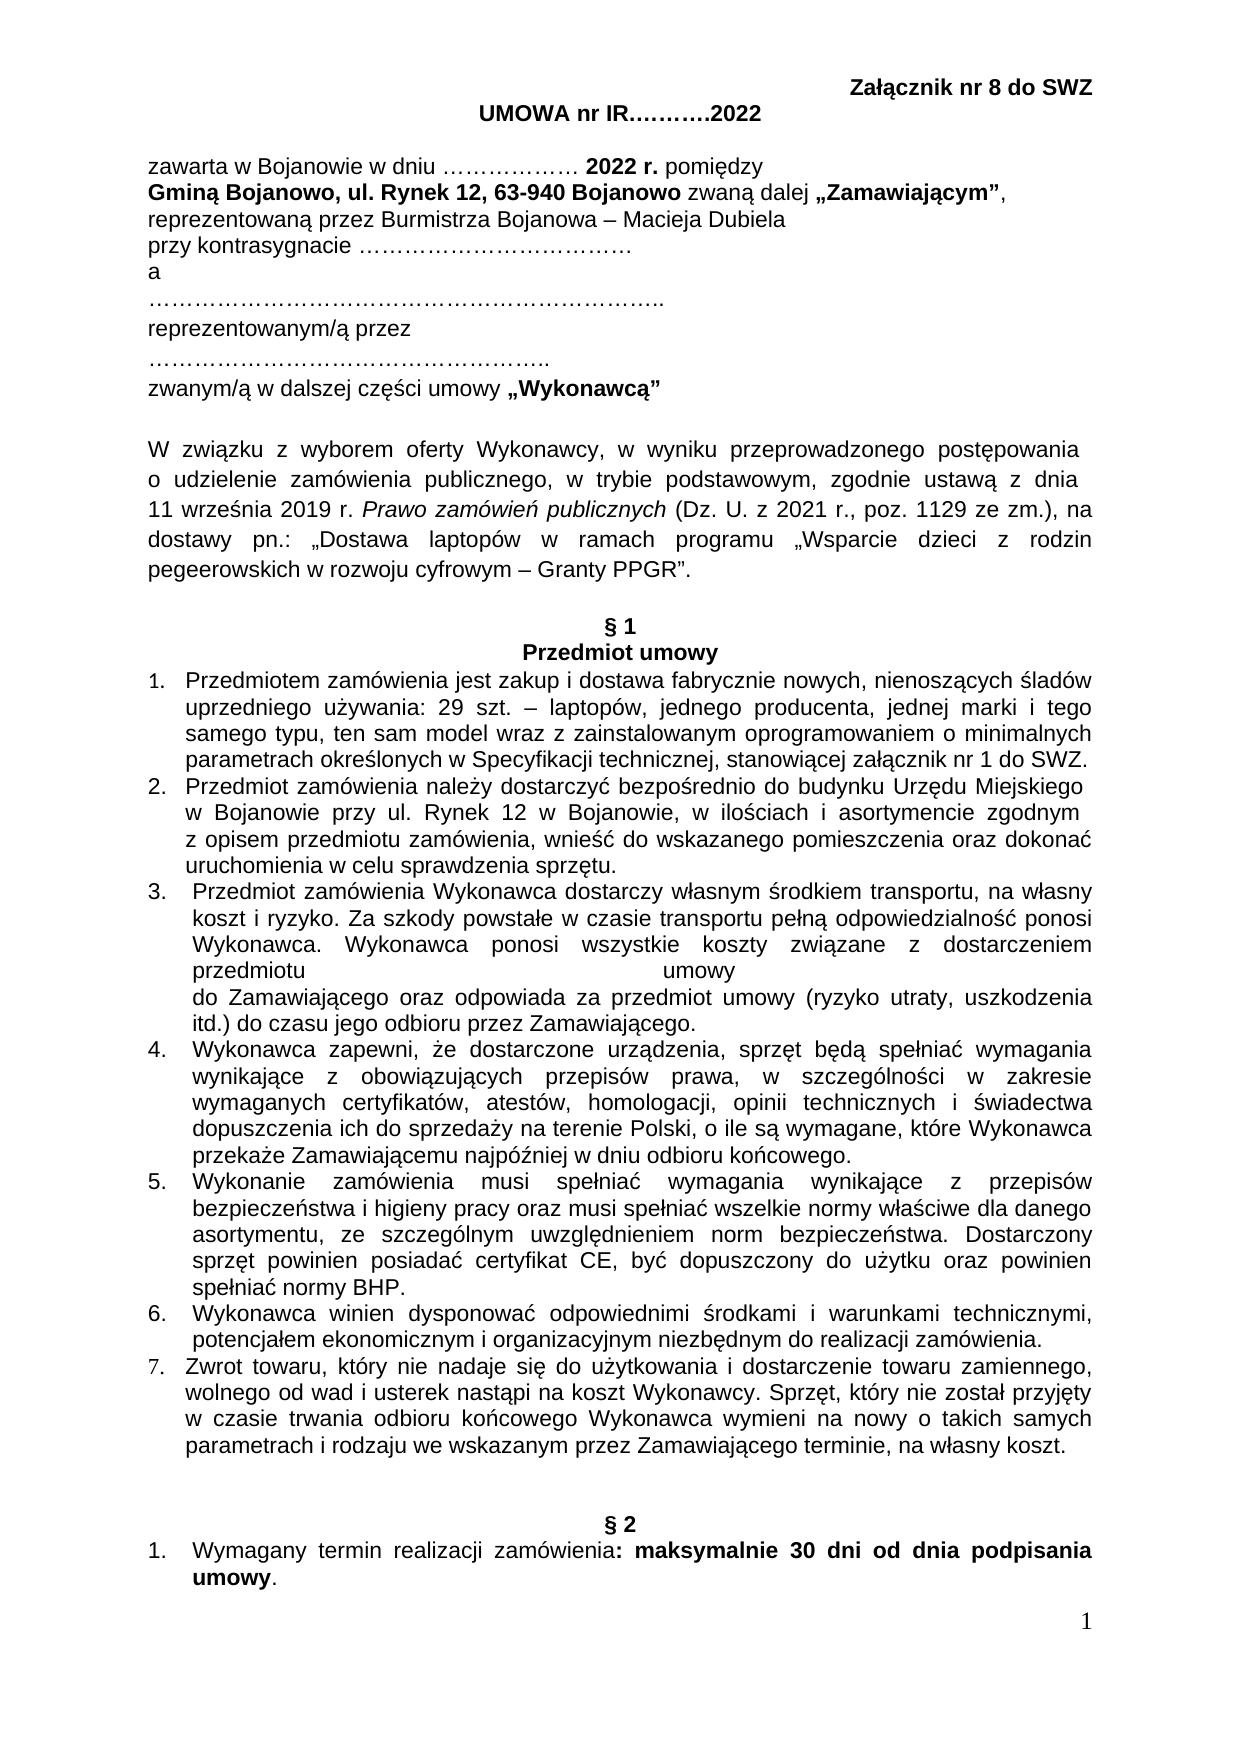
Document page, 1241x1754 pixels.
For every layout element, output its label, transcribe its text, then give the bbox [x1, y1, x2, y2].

text a [148, 258, 1093, 284]
list Przedmiotem zamówienia jest zakup i dostawa fabrycznie nowych, nienoszących śladów uprzedniego używania: 29 szt. – laptopów, jednego producenta, jednej marki i tego samego typu, ten sam model wraz z zainstalowanym oprogramowaniem o minimalnych parametrach określonych w Specyfikacji technicznej, stanowiącej załącznik nr 1 do SWZ. [148, 666, 1093, 773]
text Przedmiot umowy [148, 639, 1093, 666]
text § 2 [148, 1511, 1093, 1537]
text 1. Wymagany termin realizacji zamówienia: maksymalnie 30 dni od dnia podpisania umowy. [148, 1537, 1093, 1590]
list Zwrot towaru, który nie nadaje się do użytkowania i dostarczenie towaru zamiennego, wolnego od wad i usterek nastąpi na koszt Wykonawcy. Sprzęt, który nie został przyjęty w czasie trwania odbioru końcowego Wykonawca wymieni na nowy o takich samych parametrach i rodzaju we wskazanym przez Zamawiającego terminie, na własny koszt. [148, 1353, 1093, 1458]
list Przedmiot zamówienia Wykonawca dostarczy własnym środkiem transportu, na własny koszt i ryzyko. Za szkody powstałe w czasie transportu pełną odpowiedzialność ponosi Wykonawca. Wykonawca ponosi wszystkie koszty związane z dostarczeniem przedmiotu umowy do Zamawiającego oraz odpowiada za przedmiot umowy (ryzyko utraty, uszkodzenia itd.) do czasu jego odbioru przez Zamawiającego. [148, 878, 1093, 1036]
text ………………………………………………………….. [148, 284, 1093, 311]
text reprezentowaną przez Burmistrza Bojanowa – Macieja Dubiela [148, 206, 1093, 232]
text W związku z wyborem oferty Wykonawcy, w wyniku przeprowadzonego postępowania o udzielenie zamówienia publicznego, w trybie podstawowym, zgodnie ustawą z dnia 11 września 2019 r. Prawo zamówień publicznych (Dz. U. z 2021 r., poz. 1129 ze zm.), na dostawy pn.: „Dostawa laptopów w ramach programu „Wsparcie dzieci z rodzin pegeerowskich w rozwoju cyfrowym – Granty PPGR”. [148, 436, 1093, 583]
text zawarta w Bojanowie w dniu ……………… 2022 r. pomiędzy [148, 153, 1093, 179]
list Przedmiot zamówienia należy dostarczyć bezpośrednio do budynku Urzędu Miejskiego w Bojanowie przy ul. Rynek 12 w Bojanowie, w ilościach i asortymencie zgodnym z opisem przedmiotu zamówienia, wnieść do wskazanego pomieszczenia oraz dokonać uruchomienia w celu sprawdzenia sprzętu. [148, 773, 1093, 878]
text …………………………………………….. [148, 345, 1093, 371]
list Wykonanie zamówienia musi spełniać wymagania wynikające z przepisów bezpieczeństwa i higieny pracy oraz musi spełniać wszelkie normy właściwe dla danego asortymentu, ze szczególnym uwzględnieniem norm bezpieczeństwa. Dostarczony sprzęt powinien posiadać certyfikat CE, być dopuszczony do użytku oraz powinien spełniać normy BHP. [148, 1168, 1093, 1300]
list Wykonawca zapewni, że dostarczone urządzenia, sprzęt będą spełniać wymagania wynikające z obowiązujących przepisów prawa, w szczególności w zakresie wymaganych certyfikatów, atestów, homologacji, opinii technicznych i świadectwa dopuszczenia ich do sprzedaży na terenie Polski, o ile są wymagane, które Wykonawca przekaże Zamawiającemu najpóźniej w dniu odbioru końcowego. [148, 1036, 1093, 1168]
text Załącznik nr 8 do SWZ [148, 74, 1093, 100]
list Wykonawca winien dysponować odpowiednimi środkami i warunkami technicznymi, potencjałem ekonomicznym i organizacyjnym niezbędnym do realizacji zamówienia. [148, 1300, 1093, 1353]
text przy kontrasygnacie ……………………………… [148, 232, 1093, 258]
text zwanym/ą w dalszej części umowy „Wykonawcą” [148, 375, 1093, 402]
text Gminą Bojanowo, ul. Rynek 12, 63-940 Bojanowo zwaną dalej „Zamawiającym”, [148, 179, 1093, 206]
text reprezentowanym/ą przez [148, 315, 1093, 341]
text UMOWA nr IR.……….2022 [148, 100, 1093, 126]
text § 1 [148, 613, 1093, 639]
